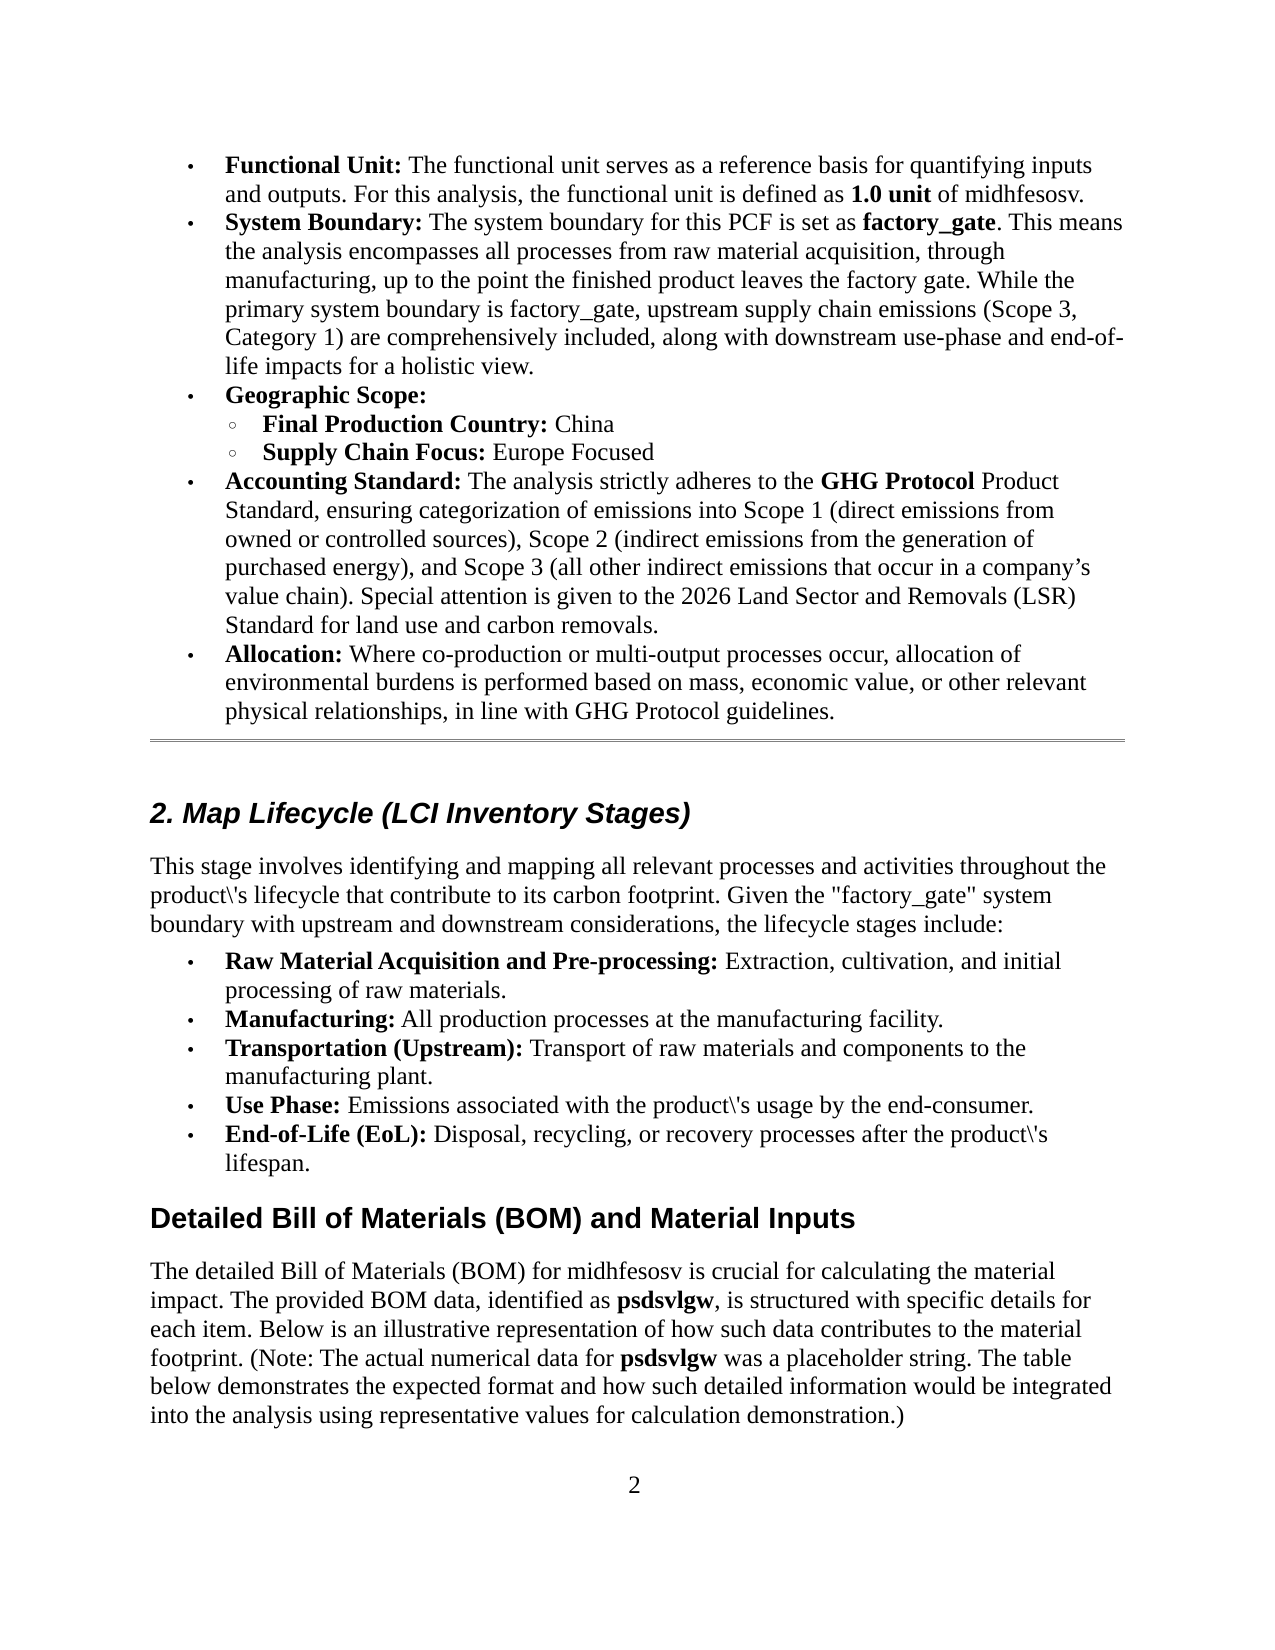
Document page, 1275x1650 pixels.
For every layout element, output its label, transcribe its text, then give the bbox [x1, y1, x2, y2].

list Manufacturing: All production processes at the manufacturing facility. [187, 1004, 1125, 1033]
list Geographic Scope: [187, 380, 1125, 409]
text This stage involves identifying and mapping all relevant processes and activities throughout the product\'s lifecycle that contribute to its carbon footprint. Given the "factory_gate" system boundary with upstream and downstream considerations, the lifecycle stages include: [150, 851, 1125, 937]
text The detailed Bill of Materials (BOM) for midhfesosv is crucial for calculating the material impact. The provided BOM data, identified as psdsvlgw, is structured with specific details for each item. Below is an illustrative representation of how such data contributes to the material footprint. (Note: The actual numerical data for psdsvlgw was a placeholder string. The table below demonstrates the expected format and how such detailed information would be integrated into the analysis using representative values for calculation demonstration.) [150, 1256, 1125, 1429]
list Use Phase: Emissions associated with the product\'s usage by the end-consumer. [187, 1090, 1125, 1119]
list System Boundary: The system boundary for this PCF is set as factory_gate. This means the analysis encompasses all processes from raw material acquisition, through manufacturing, up to the point the finished product leaves the factory gate. While the primary system boundary is factory_gate, upstream supply chain emissions (Scope 3, Category 1) are comprehensively included, along with downstream use-phase and end-of-life impacts for a holistic view. [187, 207, 1125, 380]
list Final Production Country: China [225, 409, 1125, 437]
list Functional Unit: The functional unit serves as a reference basis for quantifying inputs and outputs. For this analysis, the functional unit is defined as 1.0 unit of midhfesosv. [187, 150, 1125, 207]
list Allocation: Where co-production or multi-output processes occur, allocation of environmental burdens is performed based on mass, economic value, or other relevant physical relationships, in line with GHG Protocol guidelines. [187, 639, 1125, 725]
list Supply Chain Focus: Europe Focused [225, 437, 1125, 466]
subtitle 2. Map Lifecycle (LCI Inventory Stages) [150, 796, 1125, 830]
list Transportation (Upstream): Transport of raw materials and components to the manufacturing plant. [187, 1033, 1125, 1090]
list Accounting Standard: The analysis strictly adheres to the GHG Protocol Product Standard, ensuring categorization of emissions into Scope 1 (direct emissions from owned or controlled sources), Scope 2 (indirect emissions from the generation of purchased energy), and Scope 3 (all other indirect emissions that occur in a company’s value chain). Special attention is given to the 2026 Land Sector and Removals (LSR) Standard for land use and carbon removals. [187, 466, 1125, 639]
list End-of-Life (EoL): Disposal, recycling, or recovery processes after the product\'s lifespan. [187, 1119, 1125, 1176]
subtitle Detailed Bill of Materials (BOM) and Material Inputs [150, 1201, 1125, 1235]
list Raw Material Acquisition and Pre-processing: Extraction, cultivation, and initial processing of raw materials. [187, 946, 1125, 1004]
